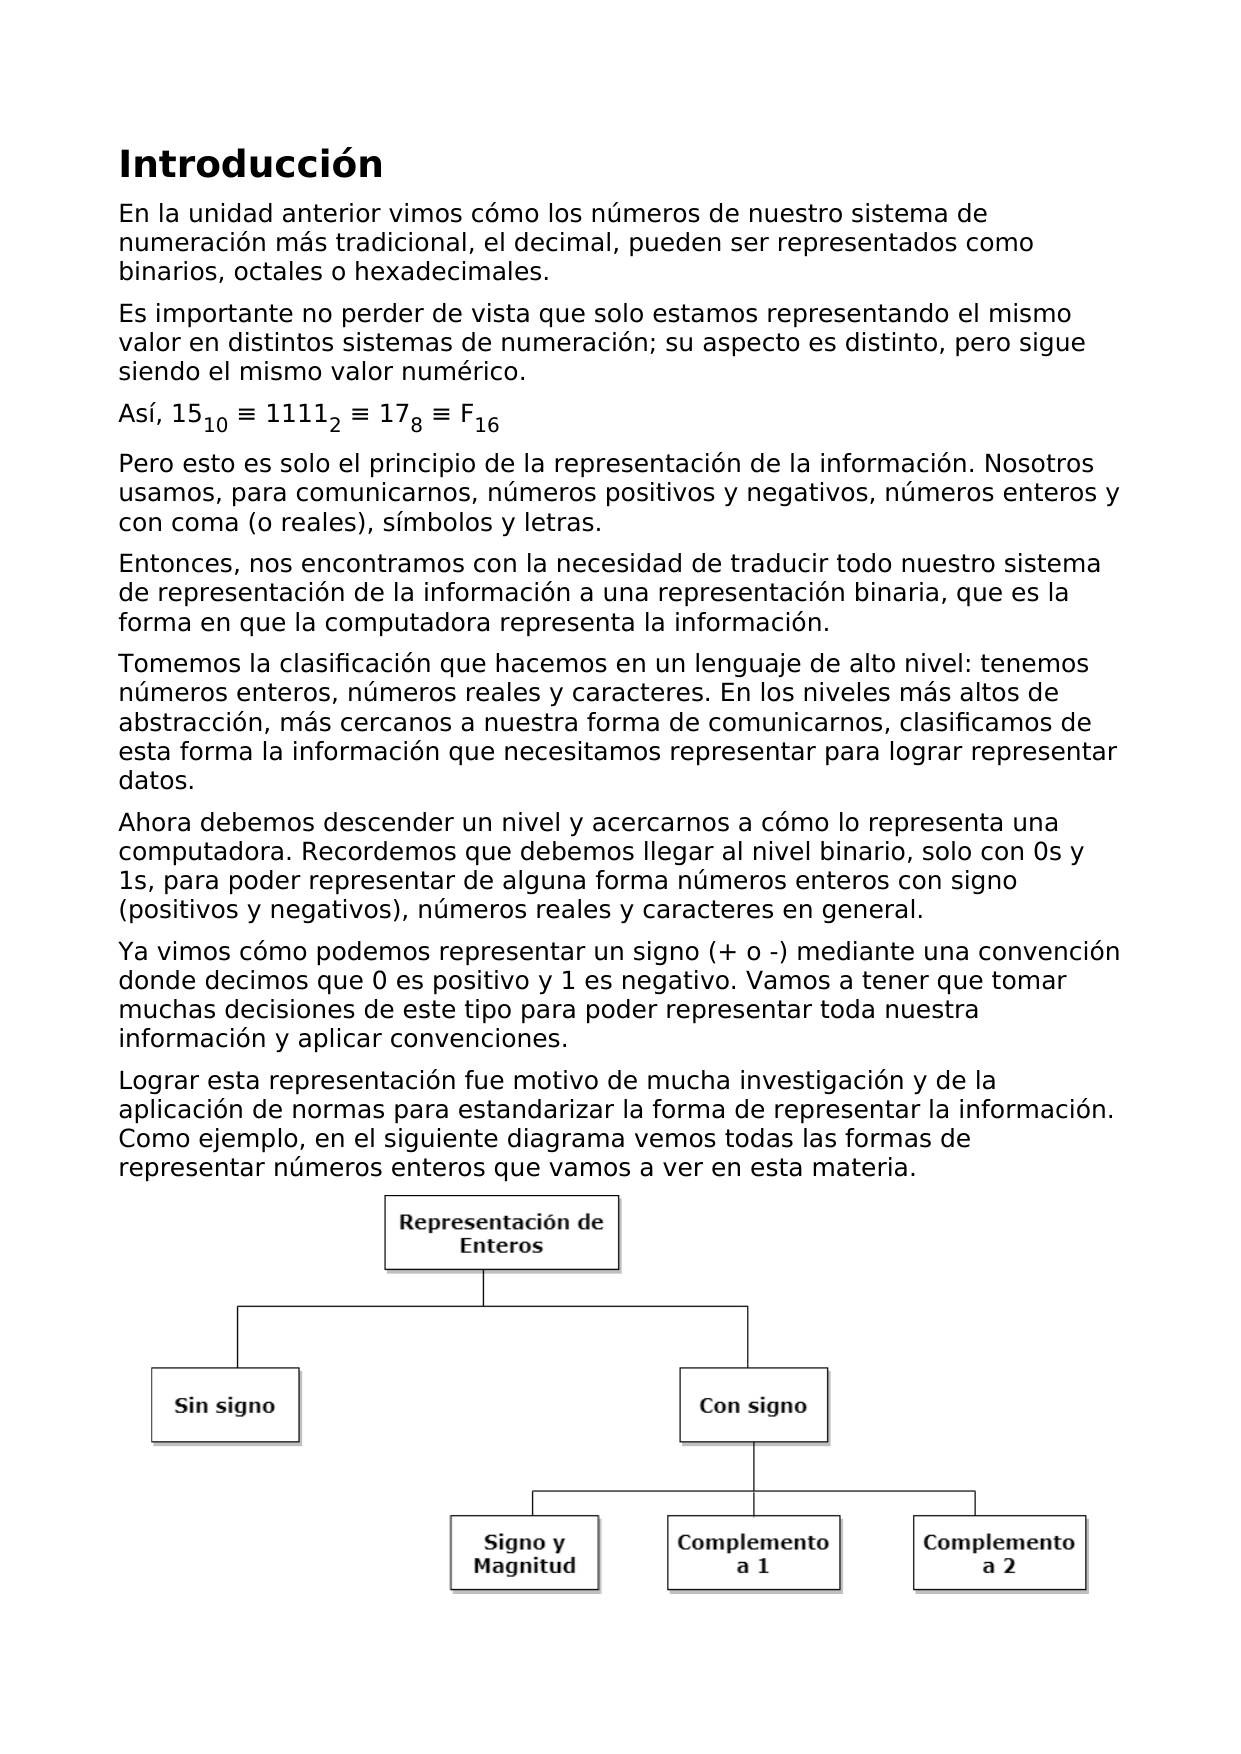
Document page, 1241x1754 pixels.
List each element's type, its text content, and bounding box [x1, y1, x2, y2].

text Lograr esta representación fue motivo de mucha investigación y de la aplicación de normas para estandarizar la forma de representar la información. Como ejemplo, en el siguiente diagrama vemos todas las formas de representar números enteros que vamos a ver en esta materia. [118, 1066, 1122, 1183]
text Entonces, nos encontramos con la necesidad de traducir todo nuestro sistema de representación de la información a una representación binaria, que es la forma en que la computadora representa la información. [118, 549, 1122, 637]
text En la unidad anterior vimos cómo los números de nuestro sistema de numeración más tradicional, el decimal, pueden ser representados como binarios, octales o hexadecimales. [118, 199, 1122, 287]
picture [151, 1195, 1089, 1594]
text Pero esto es solo el principio de la representación de la información. Nosotros usamos, para comunicarnos, números positivos y negativos, números enteros y con coma (o reales), símbolos y letras. [118, 449, 1122, 537]
text Es importante no perder de vista que solo estamos representando el mismo valor en distintos sistemas de numeración; su aspecto es distinto, pero sigue siendo el mismo valor numérico. [118, 299, 1122, 387]
text Así, 1510 ≡ 11112 ≡ 178 ≡ F16 [118, 399, 1122, 437]
text Ya vimos cómo podemos representar un signo (+ o -) mediante una convención donde decimos que 0 es positivo y 1 es negativo. Vamos a tener que tomar muchas decisiones de este tipo para poder representar toda nuestra información y aplicar convenciones. [118, 937, 1122, 1053]
text Ahora debemos descender un nivel y acercarnos a cómo lo representa una computadora. Recordemos que debemos llegar al nivel binario, solo con 0s y 1s, para poder representar de alguna forma números enteros con signo (positivos y negativos), números reales y caracteres en general. [118, 808, 1122, 924]
text Tomemos la clasificación que hacemos en un lenguaje de alto nivel: tenemos números enteros, números reales y caracteres. En los niveles más altos de abstracción, más cercanos a nuestra forma de comunicarnos, clasificamos de esta forma la información que necesitamos representar para lograr representar datos. [118, 649, 1122, 795]
subtitle Introducción [118, 143, 1122, 187]
